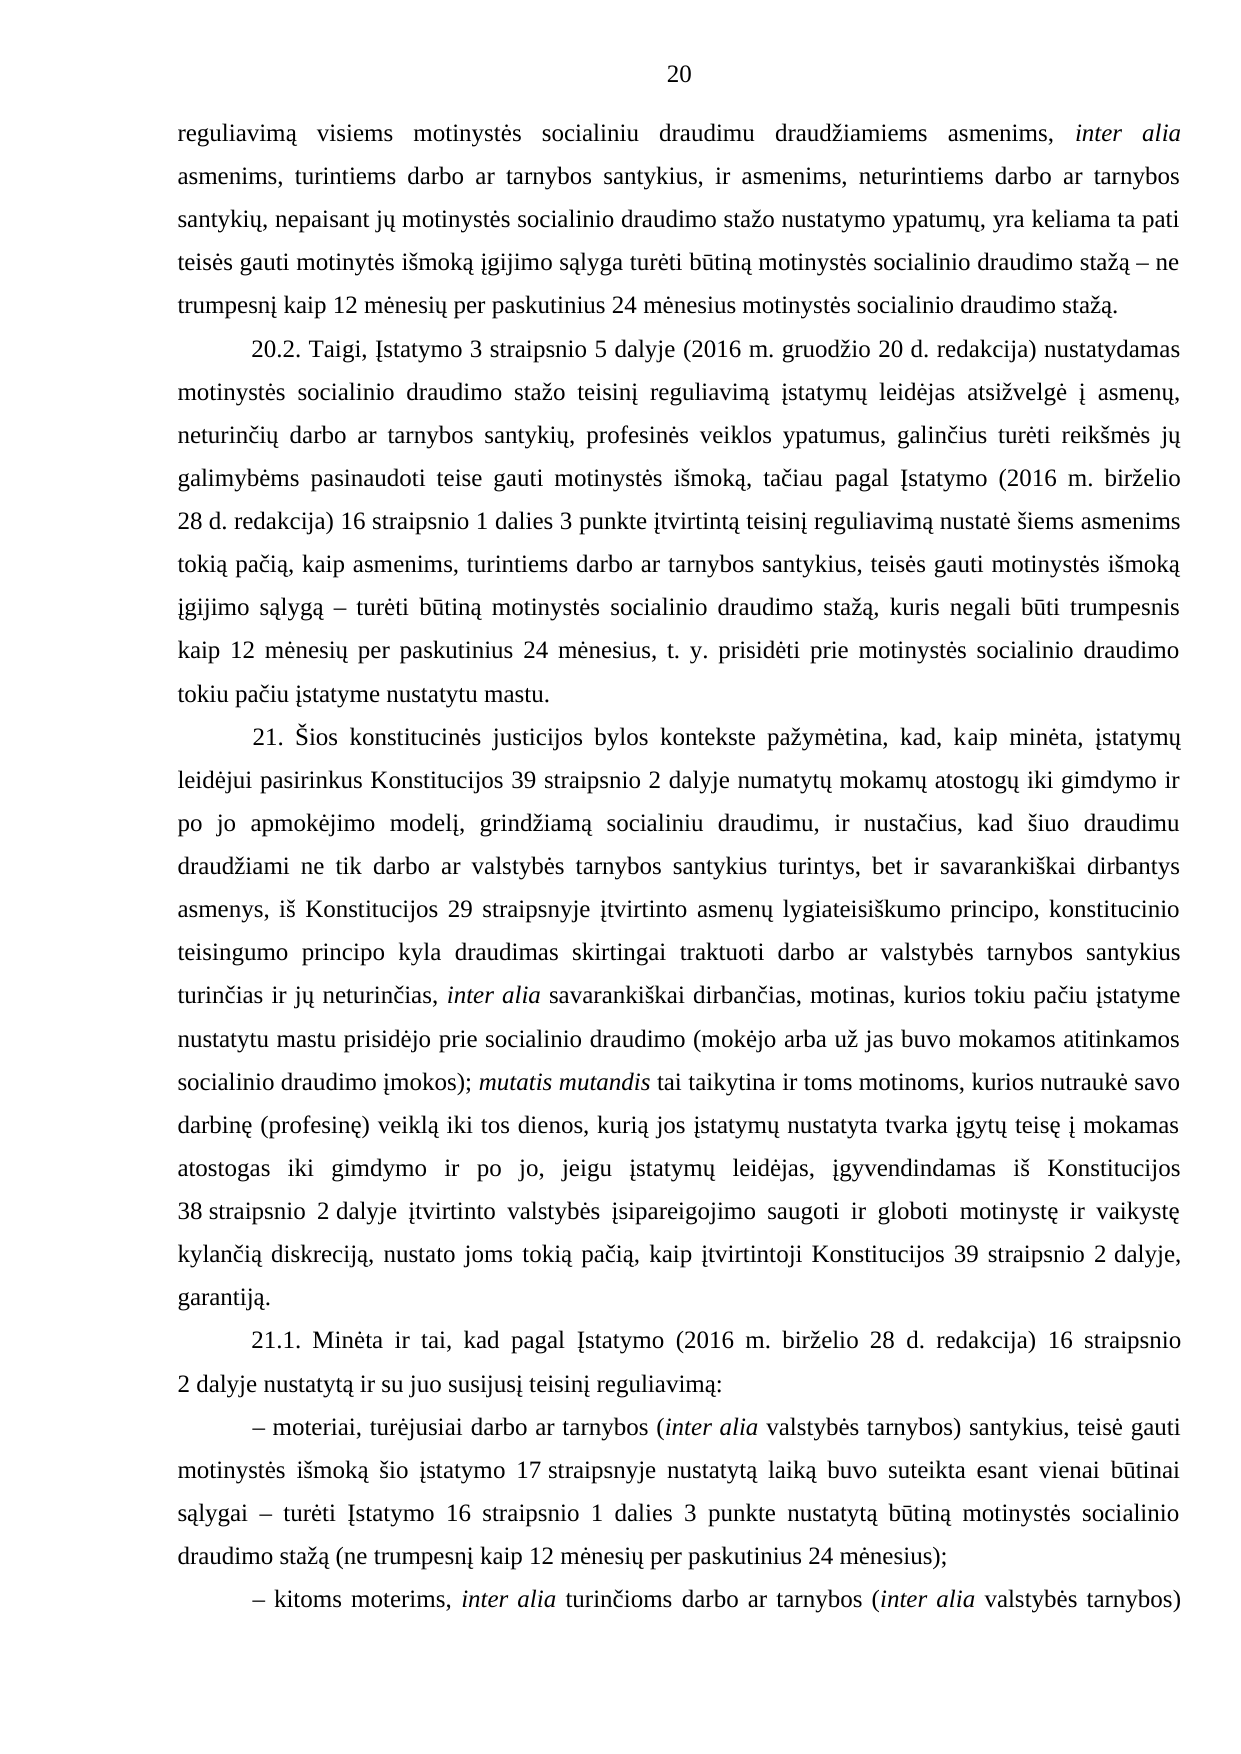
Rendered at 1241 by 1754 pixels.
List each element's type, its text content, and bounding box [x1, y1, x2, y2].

text reguliavimą visiems motinystės socialiniu draudimu draudžiamiems asmenims, inter alia asmenims, turintiems darbo ar tarnybos santykius, ir asmenims, neturintiems darbo ar tarnybos santykių, nepaisant jų motinystės socialinio draudimo stažo nustatymo ypatumų, yra keliama ta pati teisės gauti motinytės išmoką įgijimo sąlyga turėti būtiną motinystės socialinio draudimo stažą – ne trumpesnį kaip 12 mėnesių per paskutinius 24 mėnesius motinystės socialinio draudimo stažą. [177, 118, 1181, 319]
text – moteriai, turėjusiai darbo ar tarnybos (inter alia valstybės tarnybos) santykius, teisė gauti motinystės išmoką šio įstatymo 17 straipsnyje nustatytą laiką buvo suteikta esant vienai būtinai sąlygai – turėti Įstatymo 16 straipsnio 1 dalies 3 punkte nustatytą būtiną motinystės socialinio draudimo stažą (ne trumpesnį kaip 12 mėnesių per paskutinius 24 mėnesius); [177, 1412, 1181, 1570]
text 20.2. Taigi, Įstatymo 3 straipsnio 5 dalyje (2016 m. gruodžio 20 d. redakcija) nustatydamas motinystės socialinio draudimo stažo teisinį reguliavimą įstatymų leidėjas atsižvelgė į asmenų, neturinčių darbo ar tarnybos santykių, profesinės veiklos ypatumus, galinčius turėti reikšmės jų galimybėms pasinaudoti teise gauti motinystės išmoką, tačiau pagal Įstatymo (2016 m. birželio 28 d. redakcija) 16 straipsnio 1 dalies 3 punkte įtvirtintą teisinį reguliavimą nustatė šiems asmenims tokią pačią, kaip asmenims, turintiems darbo ar tarnybos santykius, teisės gauti motinystės išmoką įgijimo sąlygą – turėti būtiną motinystės socialinio draudimo stažą, kuris negali būti trumpesnis kaip 12 mėnesių per paskutinius 24 mėnesius, t. y. prisidėti prie motinystės socialinio draudimo tokiu pačiu įstatyme nustatytu mastu. [177, 334, 1181, 707]
text – kitoms moterims, inter alia turinčioms darbo ar tarnybos (inter alia valstybės tarnybos) [177, 1584, 1181, 1613]
text 21.1. Minėta ir tai, kad pagal Įstatymo (2016 m. birželio 28 d. redakcija) 16 straipsnio 2 dalyje nustatytą ir su juo susijusį teisinį reguliavimą: [177, 1326, 1181, 1397]
text 21. Šios konstitucinės justicijos bylos kontekste pažymėtina, kad, kaip minėta, įstatymų leidėjui pasirinkus Konstitucijos 39 straipsnio 2 dalyje numatytų mokamų atostogų iki gimdymo ir po jo apmokėjimo modelį, grindžiamą socialiniu draudimu, ir nustačius, kad šiuo draudimu draudžiami ne tik darbo ar valstybės tarnybos santykius turintys, bet ir savarankiškai dirbantys asmenys, iš Konstitucijos 29 straipsnyje įtvirtinto asmenų lygiateisiškumo principo, konstitucinio teisingumo principo kyla draudimas skirtingai traktuoti darbo ar valstybės tarnybos santykius turinčias ir jų neturinčias, inter alia savarankiškai dirbančias, motinas, kurios tokiu pačiu įstatyme nustatytu mastu prisidėjo prie socialinio draudimo (mokėjo arba už jas buvo mokamos atitinkamos socialinio draudimo įmokos); mutatis mutandis tai taikytina ir toms motinoms, kurios nutraukė savo darbinę (profesinę) veiklą iki tos dienos, kurią jos įstatymų nustatyta tvarka įgytų teisę į mokamas atostogas iki gimdymo ir po jo, jeigu įstatymų leidėjas, įgyvendindamas iš Konstitucijos 38 straipsnio 2 dalyje įtvirtinto valstybės įsipareigojimo saugoti ir globoti motinystę ir vaikystę kylančią diskreciją, nustato joms tokią pačią, kaip įtvirtintoji Konstitucijos 39 straipsnio 2 dalyje, garantiją. [177, 722, 1181, 1311]
